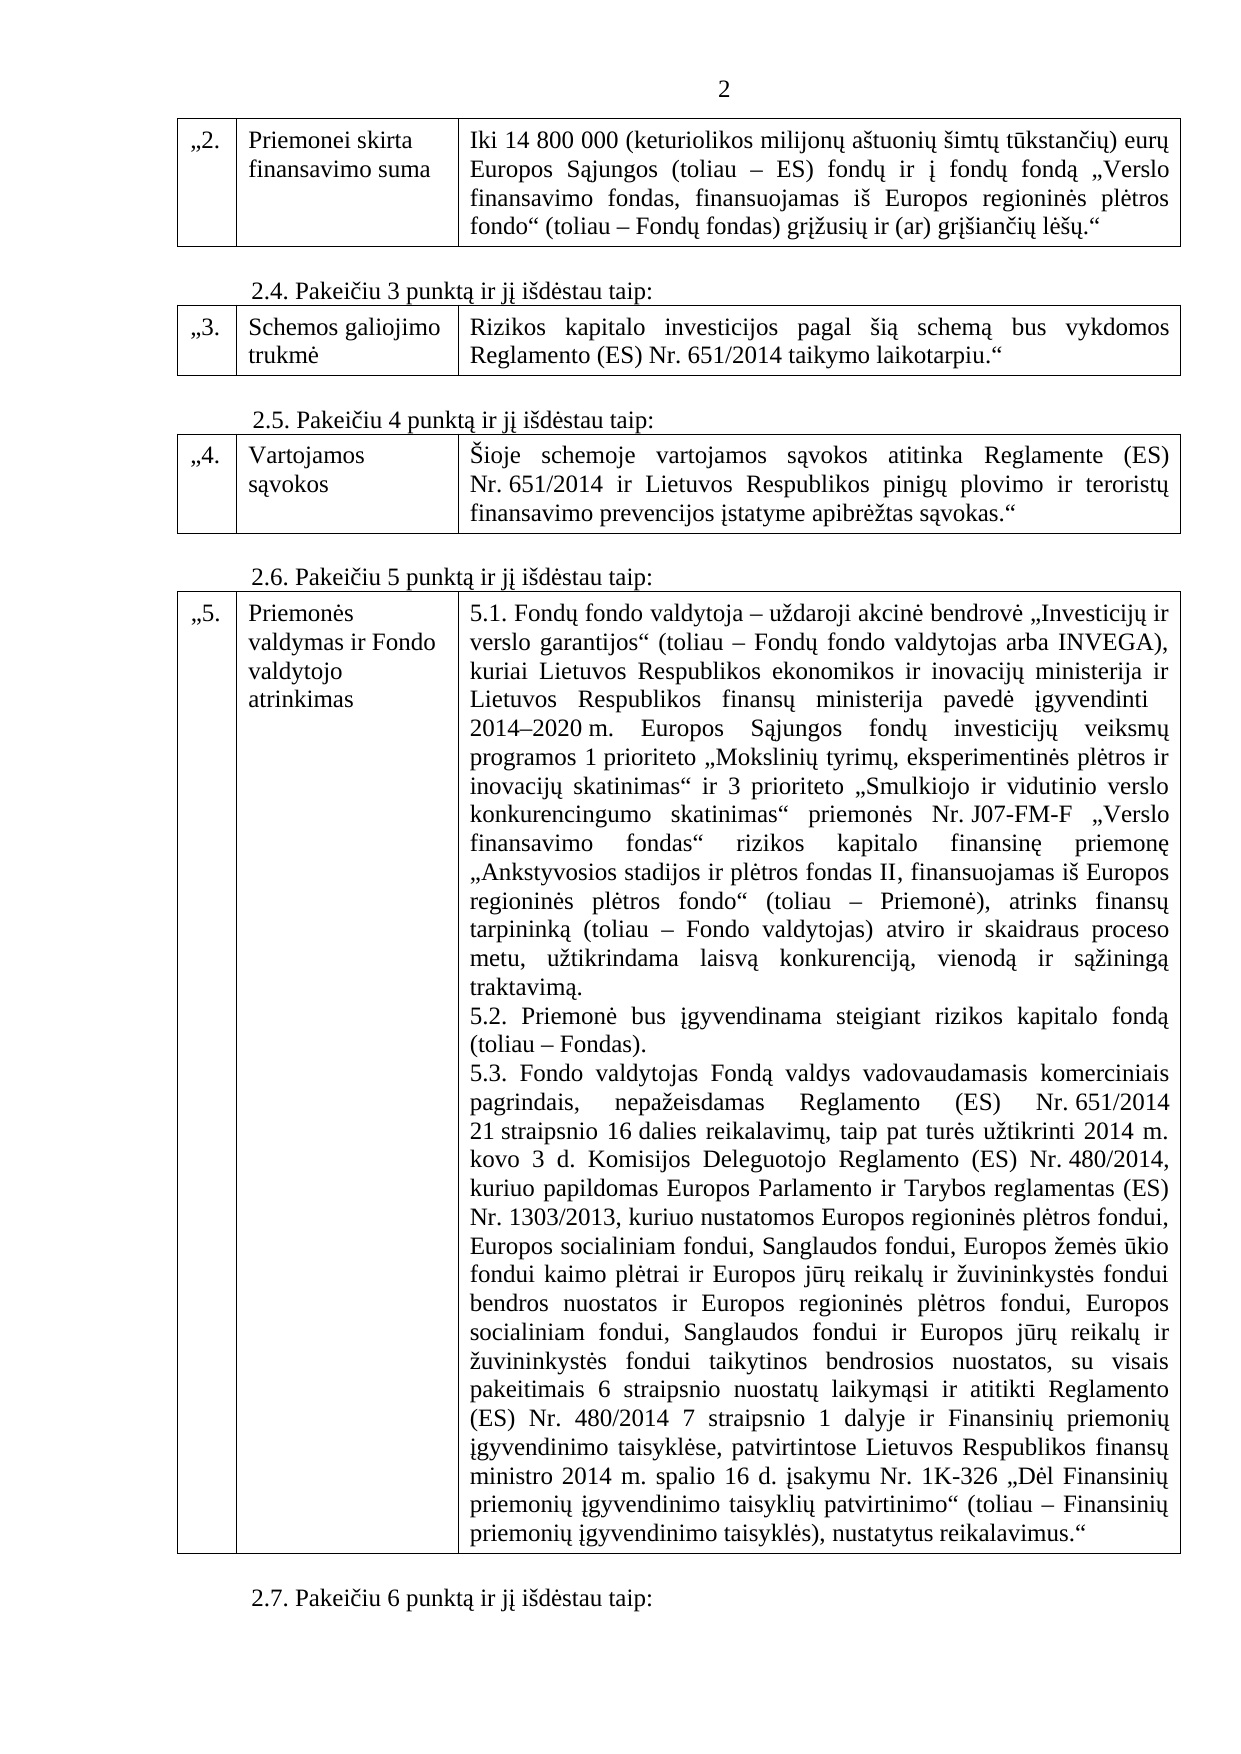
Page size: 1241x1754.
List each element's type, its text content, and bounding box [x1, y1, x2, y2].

table_header Šioje schemoje vartojamos sąvokos atitinka Reglamente (ES) Nr. 651/2014 ir Lietuvos Respublikos pinigų plovimo ir teroristų finansavimo prevencijos įstatyme apibrėžtas sąvokas.“ [459, 435, 1180, 533]
table_header Rizikos kapitalo investicijos pagal šią schemą bus vykdomos Reglamento (ES) Nr. 651/2014 taikymo laikotarpiu.“ [459, 306, 1180, 375]
table_header Iki 14 800 000 (keturiolikos milijonų aštuonių šimtų tūkstančių) eurų Europos Sąjungos (toliau – ES) fondų ir į fondų fondą „Verslo finansavimo fondas, finansuojamas iš Europos regioninės plėtros fondo“ (toliau – Fondų fondas) grįžusių ir (ar) grįšiančių lėšų.“ [459, 119, 1180, 246]
table_header „3. [178, 306, 236, 375]
text 2.6. Pakeičiu 5 punktą ir jį išdėstau taip: [177, 562, 1181, 591]
text 2.4. Pakeičiu 3 punktą ir jį išdėstau taip: [177, 276, 1181, 304]
table_header „2. [178, 119, 236, 246]
table_header Priemonei skirta finansavimo suma [237, 119, 458, 246]
text 2.7. Pakeičiu 6 punktą ir jį išdėstau taip: [177, 1583, 1181, 1611]
table_header Schemos galiojimo trukmė [237, 306, 458, 375]
table_header Priemonės valdymas ir Fondo valdytojo atrinkimas [237, 592, 458, 1553]
table_header 5.1. Fondų fondo valdytoja – uždaroji akcinė bendrovė „Investicijų ir verslo garantijos“ (toliau – Fondų fondo valdytojas arba INVEGA), kuriai Lietuvos Respublikos ekonomikos ir inovacijų ministerija ir Lietuvos Respublikos finansų ministerija pavedė įgyvendinti 2014–2020 m. Europos Sąjungos fondų investicijų veiksmų programos 1 prioriteto „Mokslinių tyrimų, eksperimentinės plėtros ir inovacijų skatinimas“ ir 3 prioriteto „Smulkiojo ir vidutinio verslo konkurencingumo skatinimas“ priemonės Nr. J07-FM-F „Verslo finansavimo fondas“ rizikos kapitalo finansinę priemonę „Ankstyvosios stadijos ir plėtros fondas II, finansuojamas iš Europos regioninės plėtros fondo“ (toliau – Priemonė), atrinks finansų tarpininką (toliau – Fondo valdytojas) atviro ir skaidraus proceso metu, užtikrindama laisvą konkurenciją, vienodą ir sąžiningą traktavimą. 5.2. Priemonė bus įgyvendinama steigiant rizikos kapitalo fondą (toliau – Fondas). 5.3. Fondo valdytojas Fondą valdys vadovaudamasis komerciniais pagrindais, nepažeisdamas Reglamento (ES) Nr. 651/2014 21 straipsnio 16 dalies reikalavimų, taip pat turės užtikrinti 2014 m. kovo 3 d. Komisijos Deleguotojo Reglamento (ES) Nr. 480/2014, kuriuo papildomas Europos Parlamento ir Tarybos reglamentas (ES) Nr. 1303/2013, kuriuo nustatomos Europos regioninės plėtros fondui, Europos socialiniam fondui, Sanglaudos fondui, Europos žemės ūkio fondui kaimo plėtrai ir Europos jūrų reikalų ir žuvininkystės fondui bendros nuostatos ir Europos regioninės plėtros fondui, Europos socialiniam fondui, Sanglaudos fondui ir Europos jūrų reikalų ir žuvininkystės fondui taikytinos bendrosios nuostatos, su visais pakeitimais 6 straipsnio nuostatų laikymąsi ir atitikti Reglamento (ES) Nr. 480/2014 7 straipsnio 1 dalyje ir Finansinių priemonių įgyvendinimo taisyklėse, patvirtintose Lietuvos Respublikos finansų ministro 2014 m. spalio 16 d. įsakymu Nr. 1K-326 „Dėl Finansinių priemonių įgyvendinimo taisyklių patvirtinimo“ (toliau – Finansinių priemonių įgyvendinimo taisyklės), nustatytus reikalavimus.“ [459, 592, 1180, 1553]
table_header „4. [178, 435, 236, 533]
text 2.5. Pakeičiu 4 punktą ir jį išdėstau taip: [177, 405, 1181, 433]
table_header Vartojamos sąvokos [237, 435, 458, 533]
table_header „5. [178, 592, 236, 1553]
